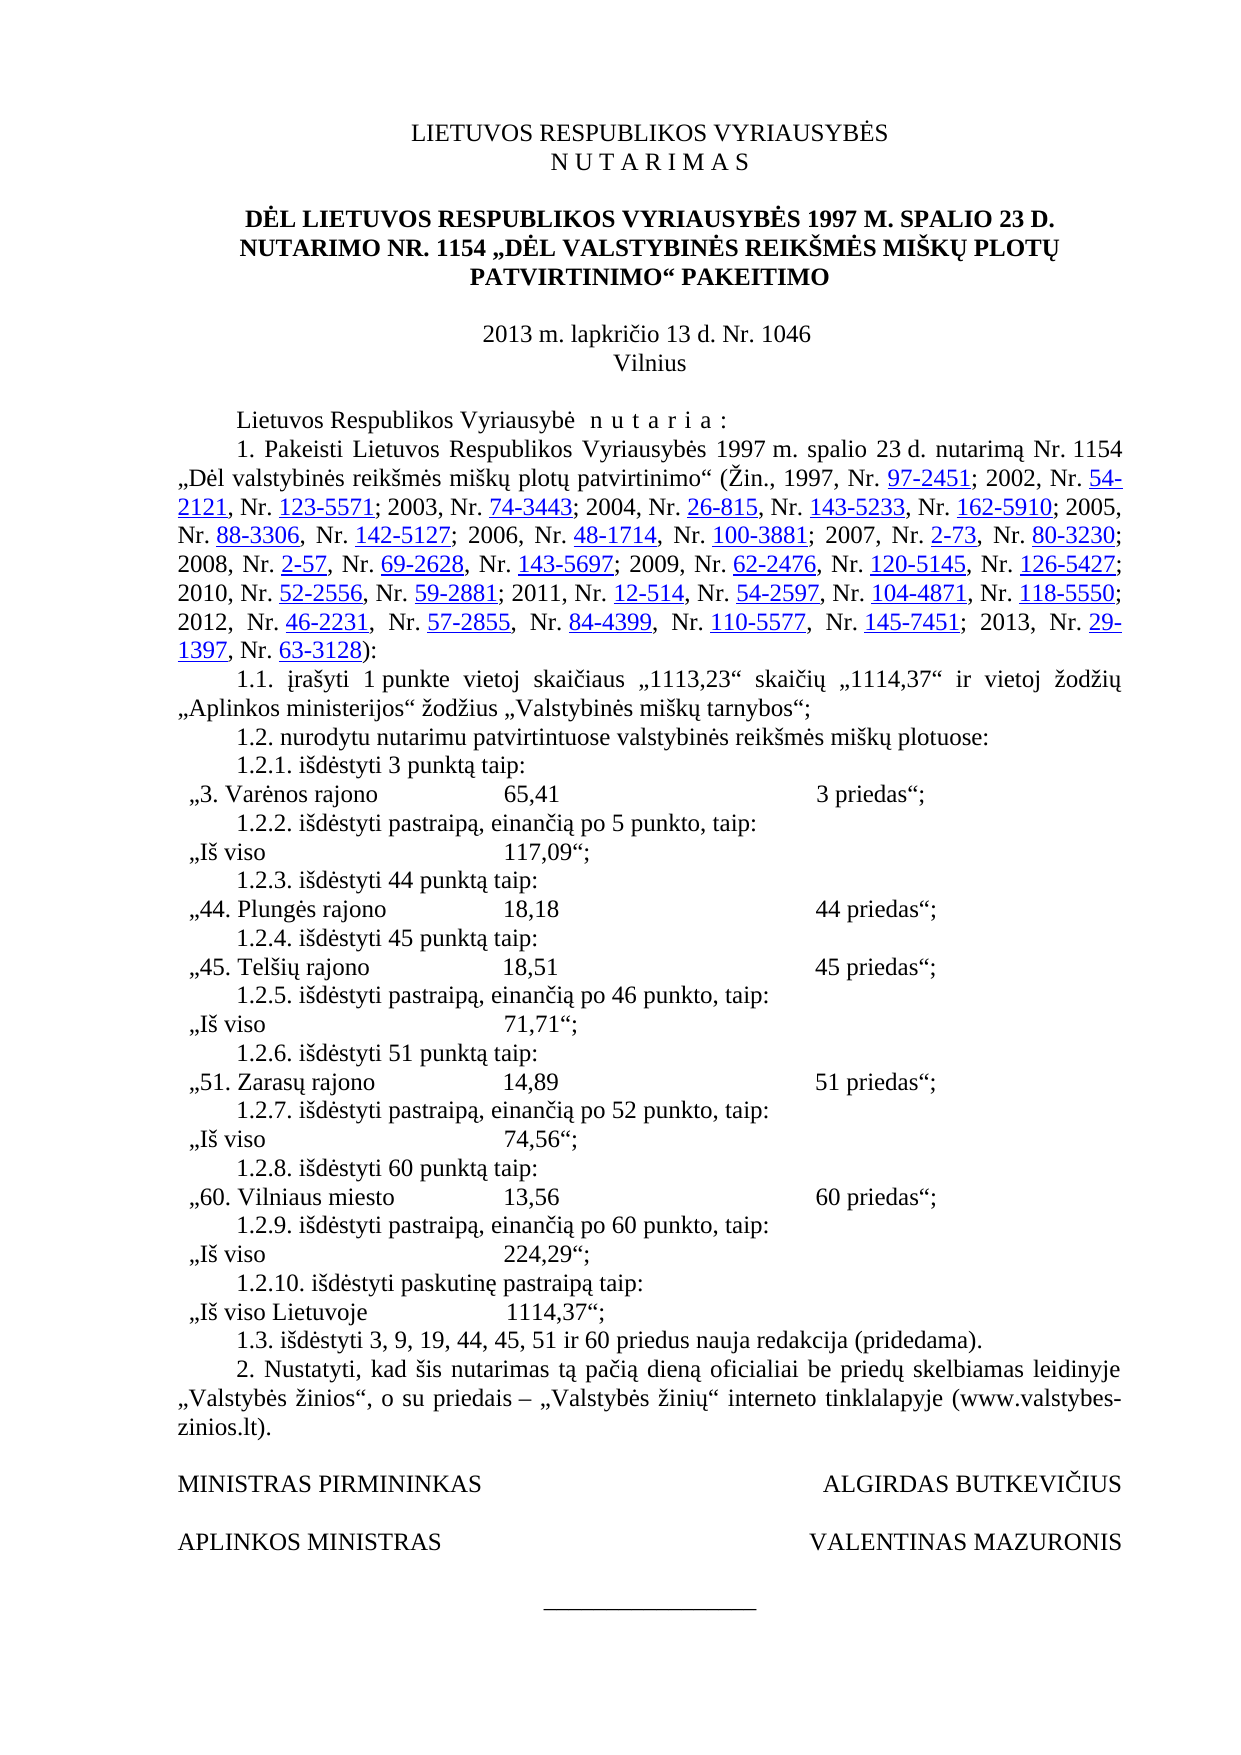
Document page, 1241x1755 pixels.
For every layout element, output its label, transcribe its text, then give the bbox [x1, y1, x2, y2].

text Vilnius [177, 348, 1122, 377]
text 1.2.5. išdėstyti pastraipą, einančią po 46 punkto, taip: [177, 981, 1122, 1009]
table_header [810, 1124, 1122, 1153]
table_header „Iš viso [177, 837, 492, 866]
table_header 1114,37“; [495, 1297, 812, 1326]
table_header „60. Vilniaus miesto [177, 1182, 492, 1211]
table_header 117,09“; [492, 837, 810, 866]
table_header „3. Varėnos rajono [177, 779, 492, 808]
table_header 65,41 [492, 779, 805, 808]
text 1.2.1. išdėstyti 3 punktą taip: [177, 751, 1122, 779]
table_header 224,29“; [492, 1239, 810, 1268]
table_header „Iš viso [177, 1009, 492, 1038]
text Lietuvos Respublikos Vyriausybės [177, 118, 1122, 147]
table_header 60 priedas“; [804, 1182, 1122, 1211]
table_header „51. Zarasų rajono [177, 1067, 491, 1096]
text _________________ [177, 1584, 1122, 1613]
text 1.3. išdėstyti 3, 9, 19, 44, 45, 51 ir 60 priedus nauja redakcija (pridedama). [177, 1326, 1122, 1354]
table_header 13,56 [492, 1182, 804, 1211]
table_header 18,18 [492, 894, 804, 923]
text Dėl LIETUVOS RESPUBLIKOS VYRIAUSYBĖS 1997 M. SPALIO 23 D. NUTARIMO Nr. 1154 „DĖL VALSTYBINĖS REIKŠMĖS MIŠKŲ PLOTŲ PATVIRTINIMO“ PAKEITIMO [177, 204, 1122, 291]
table_header 14,89 [491, 1067, 804, 1096]
text 1.2.9. išdėstyti pastraipą, einančią po 60 punkto, taip: [177, 1211, 1122, 1239]
text Aplinkos ministras Valentinas Mazuronis [177, 1527, 1122, 1556]
table_header „Iš viso [177, 1124, 492, 1153]
table_header 3 priedas“; [805, 779, 1122, 808]
table_header [812, 1297, 1122, 1326]
text 1.2.2. išdėstyti pastraipą, einančią po 5 punkto, taip: [177, 808, 1122, 837]
text 1.2.8. išdėstyti 60 punktą taip: [177, 1153, 1122, 1182]
text n u t a r i m a s [177, 147, 1122, 176]
table_header [810, 837, 1122, 866]
table_header 74,56“; [492, 1124, 810, 1153]
text 2013 m. lapkričio 13 d. Nr. 1046 [177, 319, 1122, 348]
text 1.2.4. išdėstyti 45 punktą taip: [177, 923, 1122, 952]
table_header „44. Plungės rajono [177, 894, 492, 923]
table_header 44 priedas“; [804, 894, 1122, 923]
text 1.2.10. išdėstyti paskutinę pastraipą taip: [177, 1268, 1122, 1297]
table_header 18,51 [491, 952, 804, 981]
table_header „Iš viso Lietuvoje [177, 1297, 494, 1326]
text Lietuvos Respublikos Vyriausybė nutaria: [177, 406, 1122, 434]
table_header 45 priedas“; [804, 952, 1122, 981]
table_header [810, 1239, 1122, 1268]
table_header [810, 1009, 1122, 1038]
text 1.2.7. išdėstyti pastraipą, einančią po 52 punkto, taip: [177, 1096, 1122, 1124]
text 1.2.6. išdėstyti 51 punktą taip: [177, 1038, 1122, 1067]
text 1.2. nurodytu nutarimu patvirtintuose valstybinės reikšmės miškų plotuose: [177, 722, 1122, 751]
table_header 71,71“; [492, 1009, 810, 1038]
text 1. Pakeisti Lietuvos Respublikos Vyriausybės 1997 m. spalio 23 d. nutarimą Nr. 1154 „Dėl valstybinės reikšmės miškų plotų patvirtinimo“ (Žin., 1997, Nr. 97-2451; 2002, Nr. 54-2121, Nr. 123-5571; 2003, Nr. 74-3443; 2004, Nr. 26-815, Nr. 143-5233, Nr. 162-5910; 2005, Nr. 88-3306, Nr. 142-5127; 2006, Nr. 48-1714, Nr. 100-3881; 2007, Nr. 2-73, Nr. 80-3230; 2008, Nr. 2-57, Nr. 69-2628, Nr. 143-5697; 2009, Nr. 62-2476, Nr. 120-5145, Nr. 126-5427; 2010, Nr. 52-2556, Nr. 59-2881; 2011, Nr. 12-514, Nr. 54-2597, Nr. 104-4871, Nr. 118-5550; 2012, Nr. 46-2231, Nr. 57-2855, Nr. 84-4399, Nr. 110-5577, Nr. 145-7451; 2013, Nr. 29-1397, Nr. 63-3128): [177, 434, 1122, 664]
table_header „45. Telšių rajono [177, 952, 491, 981]
table_header „Iš viso [177, 1239, 492, 1268]
table_header 51 priedas“; [804, 1067, 1122, 1096]
text 1.2.3. išdėstyti 44 punktą taip: [177, 866, 1122, 894]
text 1.1. įrašyti 1 punkte vietoj skaičiaus „1113,23“ skaičių „1114,37“ ir vietoj žodžių „Aplinkos ministerijos“ žodžius „Valstybinės miškų tarnybos“; [177, 664, 1122, 722]
text Ministras Pirmininkas Algirdas Butkevičius [177, 1469, 1122, 1498]
text 2. Nustatyti, kad šis nutarimas tą pačią dieną oficialiai be priedų skelbiamas leidinyje „Valstybės žinios“, o su priedais – „Valstybės žinių“ interneto tinklalapyje (www.valstybes-zinios.lt). [177, 1354, 1122, 1441]
